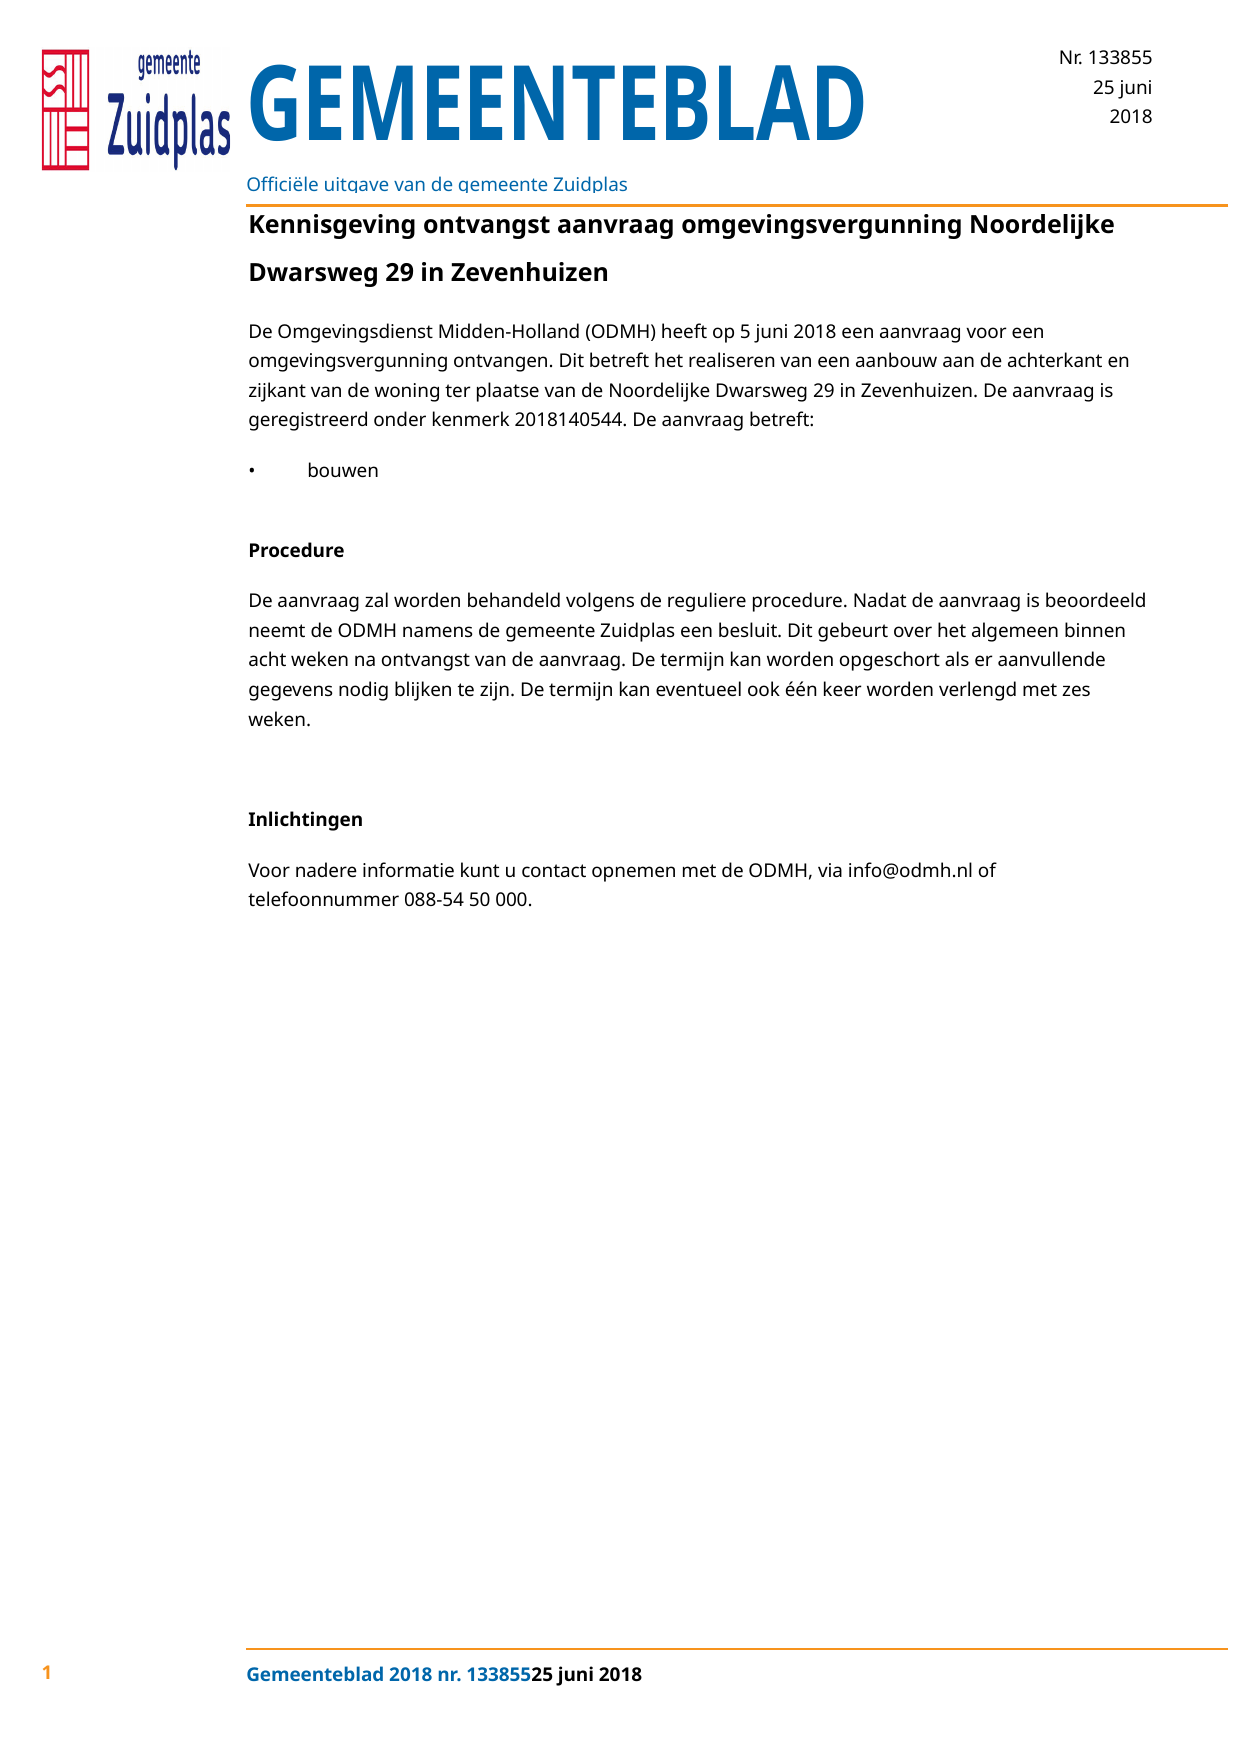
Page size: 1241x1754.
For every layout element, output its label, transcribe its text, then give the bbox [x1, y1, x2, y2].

text De Omgevingsdienst Midden-Holland (ODMH) heeft op 5 juni 2018 een aanvraag voor een omgevingsvergunning ontvangen. Dit betreft het realiseren van een aanbouw aan de achterkant en zijkant van de woning ter plaatse van de Noordelijke Dwarsweg 29 in Zevenhuizen. De aanvraag is geregistreerd onder kenmerk 2018140544. De aanvraag betreft: [248, 318, 1152, 432]
text Voor nadere informatie kunt u contact opnemen met de ODMH, via info@odmh.nl of telefoonnummer 088-54 50 000. [248, 857, 1152, 912]
text Procedure [248, 537, 1152, 563]
text De aanvraag zal worden behandeld volgens de reguliere procedure. Nadat de aanvraag is beoordeeld neemt de ODMH namens de gemeente Zuidplas een besluit. Dit gebeurt over het algemeen binnen acht weken na ontvangst van de aanvraag. De termijn kan worden opgeschort als er aanvullende gegevens nodig blijken te zijn. De termijn kan eventueel ook één keer worden verlengd met zes weken. [248, 587, 1152, 732]
text Kennisgeving ontvangst aanvraag omgevingsvergunning Noordelijke Dwarsweg 29 in Zevenhuizen [248, 207, 1152, 288]
picture [41, 47, 231, 172]
text Inlichtingen [248, 807, 1152, 832]
list bouwen [248, 457, 1152, 483]
